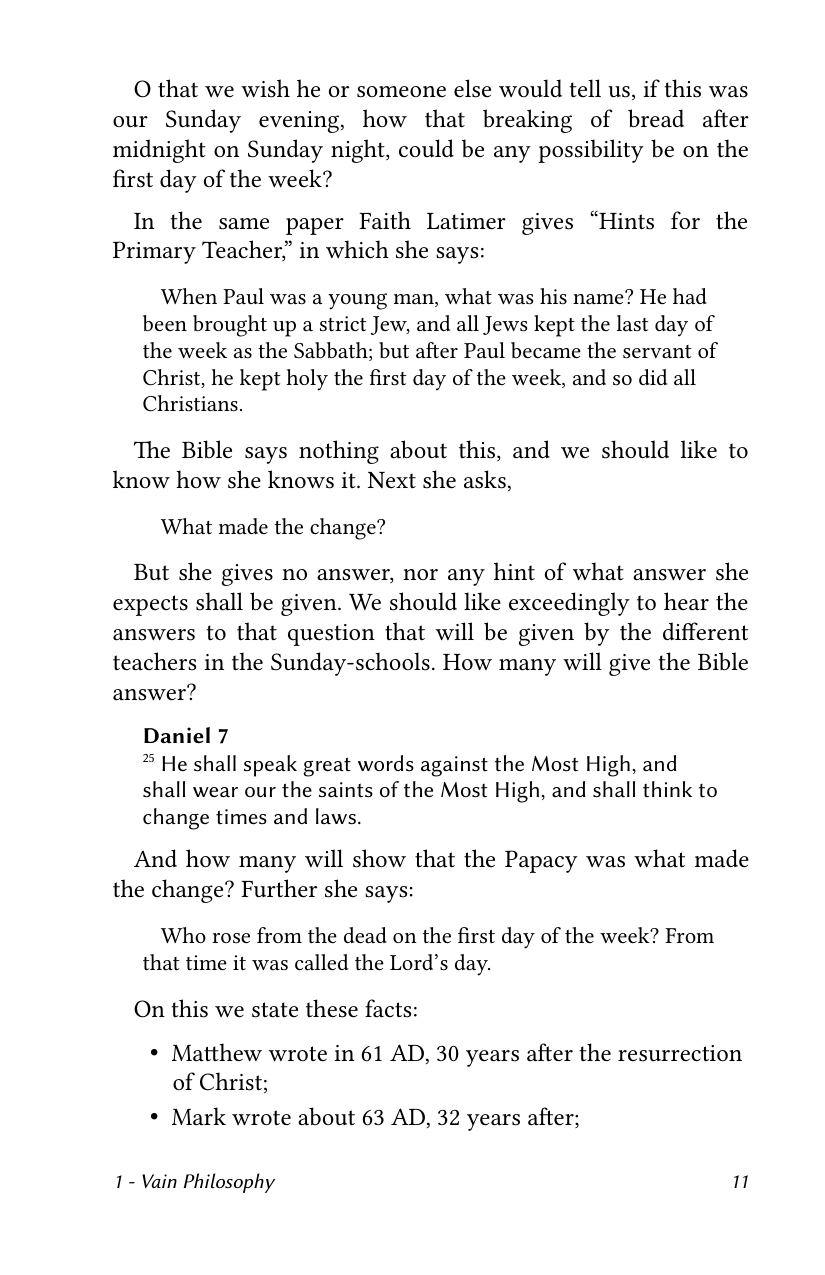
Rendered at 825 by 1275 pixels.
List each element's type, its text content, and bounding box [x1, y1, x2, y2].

text Daniel 7 [142, 723, 750, 749]
text On this we state these facts: [112, 994, 750, 1023]
text When Paul was a young man, what was his name? He had been brought up a strict Jew, and all Jews kept the last day of the week as the Sabbath; but after Paul became the servant of Christ, he kept holy the first day of the week, and so did all Christians. [142, 284, 720, 417]
text O that we wish he or someone else would tell us, if this was our Sunday evening, how that breaking of bread after midnight on Sunday night, could be any possibility be on the first day of the week? [112, 75, 750, 193]
text And how many will show that the Papacy was what made the change? Further she says: [112, 845, 750, 904]
text The Bible says nothing about this, and we should like to know how she knows it. Next she asks, [112, 436, 750, 494]
text In the same paper Faith Latimer gives “Hints for the Primary Teacher,” in which she says: [112, 207, 750, 265]
list Matthew wrote in 61 AD, 30 years after the resurrection of Christ; [150, 1039, 750, 1097]
text What made the change? [142, 514, 720, 540]
text But she gives no answer, nor any hint of what answer she expects shall be given. We should like exceedingly to hear the answers to that question that will be given by the different teachers in the Sunday-schools. How many will give the Bible answer? [112, 558, 750, 706]
list Mark wrote about 63 AD, 32 years after; [150, 1103, 750, 1131]
text Who rose from the dead on the first day of the week? From that time it was called the Lord’s day. [142, 923, 720, 976]
text 25 He shall speak great words against the Most High, and shall wear our the saints of the Most High, and shall think to change times and laws. [142, 750, 720, 830]
